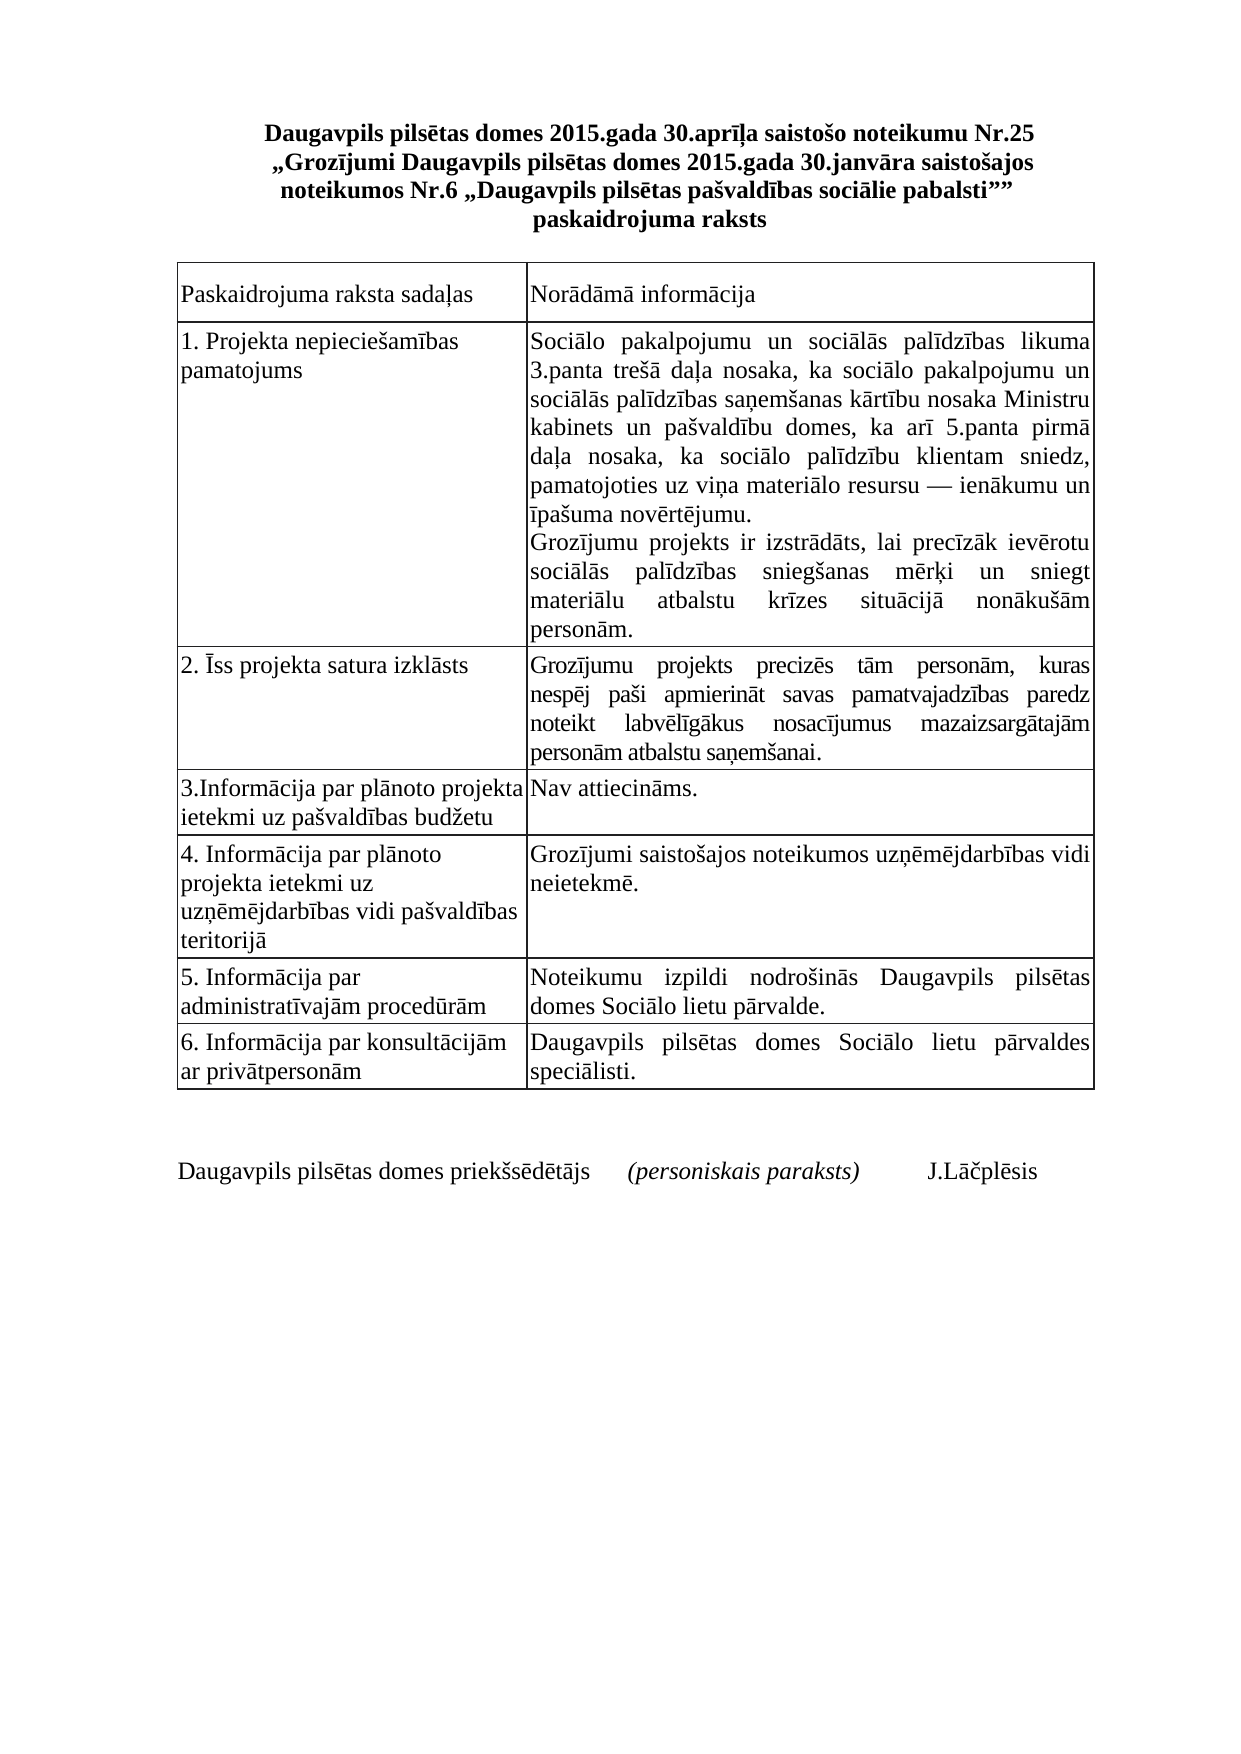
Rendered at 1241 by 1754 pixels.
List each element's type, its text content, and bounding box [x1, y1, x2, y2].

table_cell Daugavpils pilsētas domes Sociālo lietu pārvaldes speciālisti. [528, 1024, 1093, 1088]
table_cell 2. Īss projekta satura izklāsts [178, 647, 526, 768]
table_cell 5. Informācija par administratīvajām procedūrām [178, 959, 526, 1023]
table_cell 1. Projekta nepieciešamības pamatojums [178, 323, 526, 646]
table_cell Grozījumi saistošajos noteikumos uzņēmējdarbības vidi neietekmē. [528, 836, 1093, 957]
text paskaidrojuma raksts [177, 204, 1122, 233]
table_cell 4. Informācija par plānoto projekta ietekmi uz uzņēmējdarbības vidi pašvaldības teritorijā [178, 836, 526, 957]
text „Grozījumi Daugavpils pilsētas domes 2015.gada 30.janvāra saistošajos noteikumos Nr.6 „Daugavpils pilsētas pašvaldības sociālie pabalsti”” [177, 147, 1122, 204]
text Daugavpils pilsētas domes priekšsēdētājs (personiskais paraksts) J.Lāčplēsis [177, 1154, 1122, 1185]
table_cell 3.Informācija par plānoto projekta ietekmi uz pašvaldības budžetu [178, 770, 526, 834]
table_header Paskaidrojuma raksta sadaļas [178, 263, 526, 321]
table_cell 6. Informācija par konsultācijām ar privātpersonām [178, 1024, 526, 1088]
table_cell Noteikumu izpildi nodrošinās Daugavpils pilsētas domes Sociālo lietu pārvalde. [528, 959, 1093, 1023]
text Daugavpils pilsētas domes 2015.gada 30.aprīļa saistošo noteikumu Nr.25 [177, 118, 1122, 147]
table_header Norādāmā informācija [528, 263, 1093, 321]
table_cell Nav attiecināms. [528, 770, 1093, 834]
table_cell Grozījumu projekts precizēs tām personām, kuras nespēj paši apmierināt savas pamatvajadzības paredz noteikt labvēlīgākus nosacījumus mazaizsargātajām personām atbalstu saņemšanai. [528, 647, 1093, 768]
table_cell Sociālo pakalpojumu un sociālās palīdzības likuma 3.panta trešā daļa nosaka, ka sociālo pakalpojumu un sociālās palīdzības saņemšanas kārtību nosaka Ministru kabinets un pašvaldību domes, ka arī 5.panta pirmā daļa nosaka, ka sociālo palīdzību klientam sniedz, pamatojoties uz viņa materiālo resursu — ienākumu un īpašuma novērtējumu. Grozījumu projekts ir izstrādāts, lai precīzāk ievērotu sociālās palīdzības sniegšanas mērķi un sniegt materiālu atbalstu krīzes situācijā nonākušām personām. [528, 323, 1093, 646]
